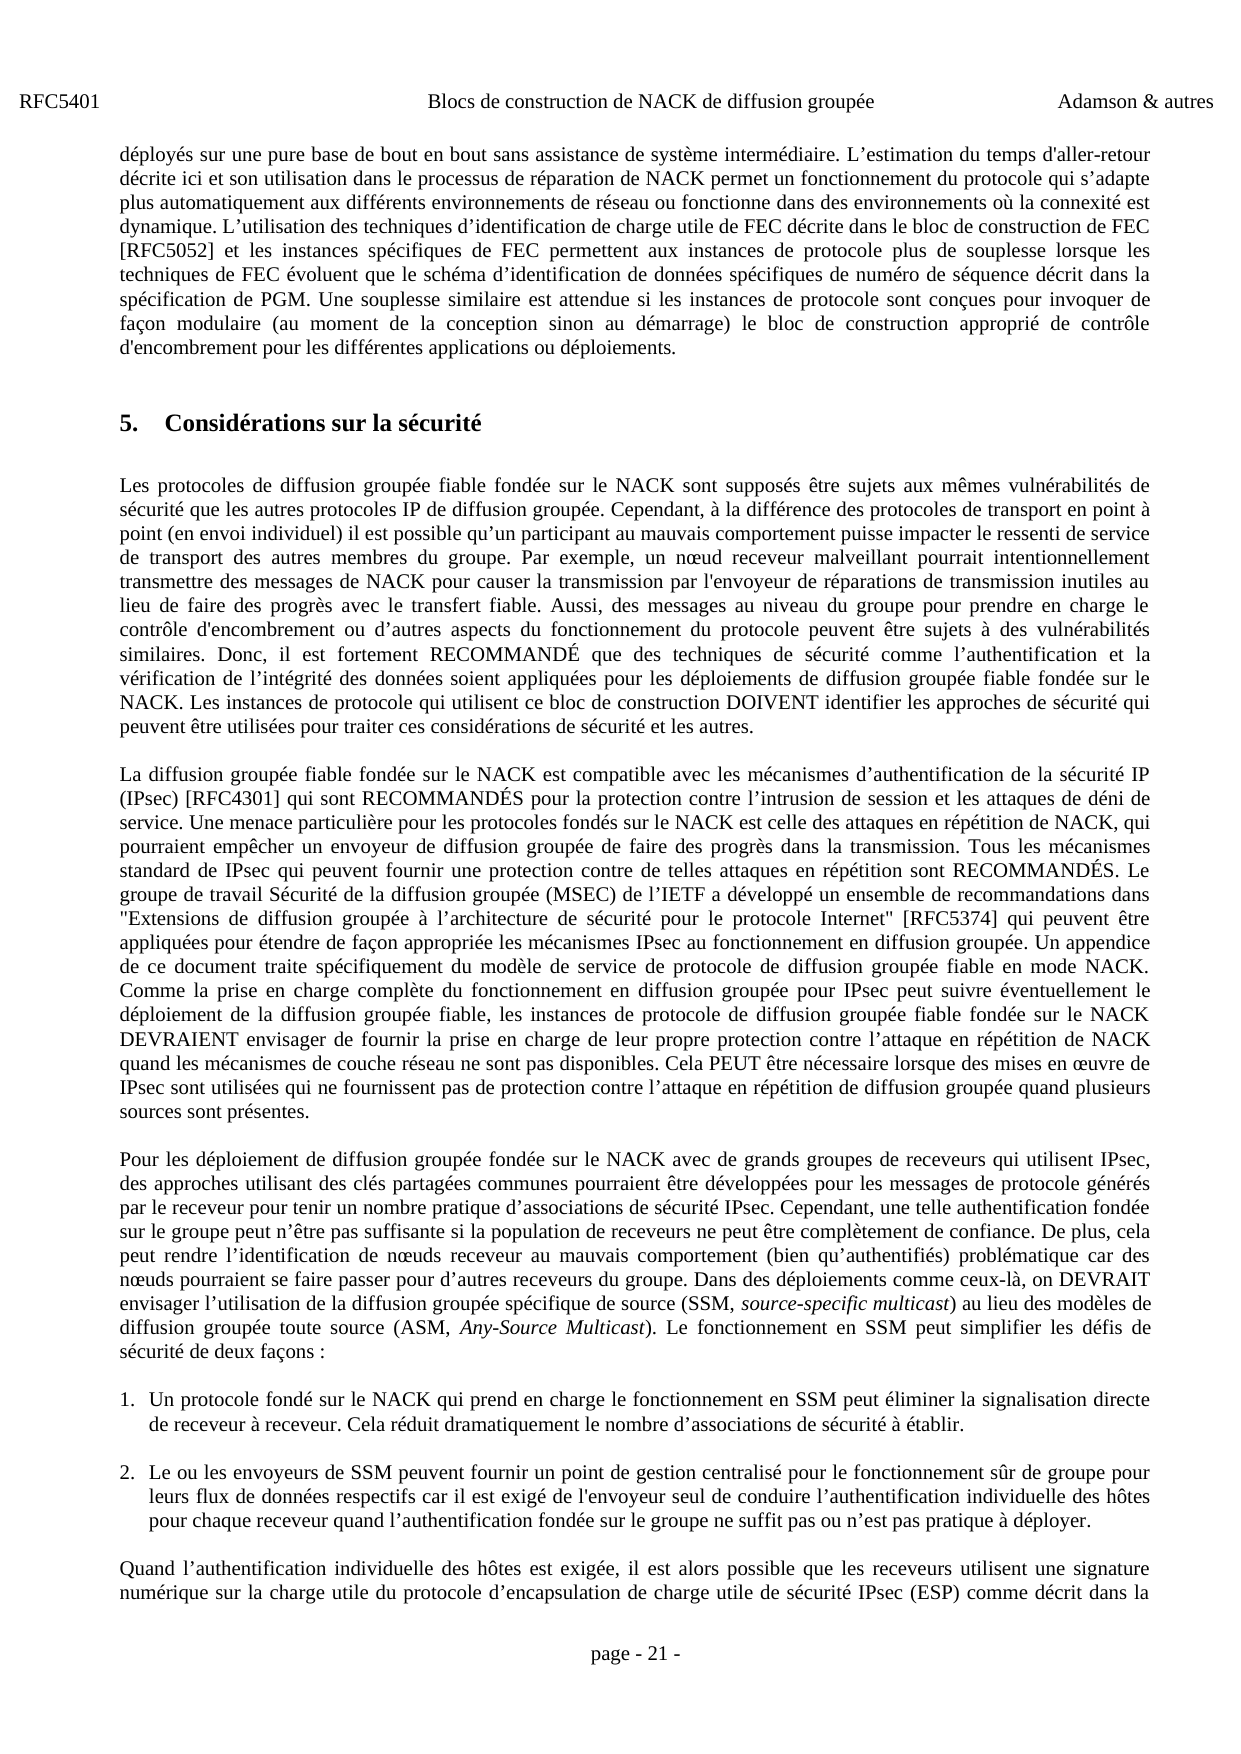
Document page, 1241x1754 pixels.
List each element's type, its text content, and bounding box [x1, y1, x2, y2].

text déployés sur une pure base de bout en bout sans assistance de système intermédiaire. L’estimation du temps d'aller-retour décrite ici et son utilisation dans le processus de réparation de NACK permet un fonctionnement du protocole qui s’adapte plus automatiquement aux différents environnements de réseau ou fonctionne dans des environnements où la connexité est dynamique. L’utilisation des techniques d’identification de charge utile de FEC décrite dans le bloc de construction de FEC [RFC5052] et les instances spécifiques de FEC permettent aux instances de protocole plus de souplesse lorsque les techniques de FEC évoluent que le schéma d’identification de données spécifiques de numéro de séquence décrit dans la spécification de PGM. Une souplesse similaire est attendue si les instances de protocole sont conçues pour invoquer de façon modulaire (au moment de la conception sinon au démarrage) le bloc de construction approprié de contrôle d'encombrement pour les différentes applications ou déploiements. [119, 142, 1152, 359]
text Les protocoles de diffusion groupée fiable fondée sur le NACK sont supposés être sujets aux mêmes vulnérabilités de sécurité que les autres protocoles IP de diffusion groupée. Cependant, à la différence des protocoles de transport en point à point (en envoi individuel) il est possible qu’un participant au mauvais comportement puisse impacter le ressenti de service de transport des autres membres du groupe. Par exemple, un nœud receveur malveillant pourrait intentionnellement transmettre des messages de NACK pour causer la transmission par l'envoyeur de réparations de transmission inutiles au lieu de faire des progrès avec le transfert fiable. Aussi, des messages au niveau du groupe pour prendre en charge le contrôle d'encombrement ou d’autres aspects du fonctionnement du protocole peuvent être sujets à des vulnérabilités similaires. Donc, il est fortement RECOMMANDÉ que des techniques de sécurité comme l’authentification et la vérification de l’intégrité des données soient appliquées pour les déploiements de diffusion groupée fiable fondée sur le NACK. Les instances de protocole qui utilisent ce bloc de construction DOIVENT identifier les approches de sécurité qui peuvent être utilisées pour traiter ces considérations de sécurité et les autres. [119, 473, 1152, 738]
text La diffusion groupée fiable fondée sur le NACK est compatible avec les mécanismes d’authentification de la sécurité IP (IPsec) [RFC4301] qui sont RECOMMANDÉS pour la protection contre l’intrusion de session et les attaques de déni de service. Une menace particulière pour les protocoles fondés sur le NACK est celle des attaques en répétition de NACK, qui pourraient empêcher un envoyeur de diffusion groupée de faire des progrès dans la transmission. Tous les mécanismes standard de IPsec qui peuvent fournir une protection contre de telles attaques en répétition sont RECOMMANDÉS. Le groupe de travail Sécurité de la diffusion groupée (MSEC) de l’IETF a développé un ensemble de recommandations dans "Extensions de diffusion groupée à l’architecture de sécurité pour le protocole Internet" [RFC5374] qui peuvent être appliquées pour étendre de façon appropriée les mécanismes IPsec au fonctionnement en diffusion groupée. Un appendice de ce document traite spécifiquement du modèle de service de protocole de diffusion groupée fiable en mode NACK. Comme la prise en charge complète du fonctionnement en diffusion groupée pour IPsec peut suivre éventuellement le déploiement de la diffusion groupée fiable, les instances de protocole de diffusion groupée fiable fondée sur le NACK DEVRAIENT envisager de fournir la prise en charge de leur propre protection contre l’attaque en répétition de NACK quand les mécanismes de couche réseau ne sont pas disponibles. Cela PEUT être nécessaire lorsque des mises en œuvre de IPsec sont utilisées qui ne fournissent pas de protection contre l’attaque en répétition de diffusion groupée quand plusieurs sources sont présentes. [119, 762, 1152, 1123]
text 1. Un protocole fondé sur le NACK qui prend en charge le fonctionnement en SSM peut éliminer la signalisation directe de receveur à receveur. Cela réduit dramatiquement le nombre d’associations de sécurité à établir. [119, 1387, 1152, 1436]
subtitle 5. Considérations sur la sécurité [119, 408, 1152, 436]
text Quand l’authentification individuelle des hôtes est exigée, il est alors possible que les receveurs utilisent une signature numérique sur la charge utile du protocole d’encapsulation de charge utile de sécurité IPsec (ESP) comme décrit dans la [119, 1556, 1152, 1604]
text 2. Le ou les envoyeurs de SSM peuvent fournir un point de gestion centralisé pour le fonctionnement sûr de groupe pour leurs flux de données respectifs car il est exigé de l'envoyeur seul de conduire l’authentification individuelle des hôtes pour chaque receveur quand l’authentification fondée sur le groupe ne suffit pas ou n’est pas pratique à déployer. [119, 1459, 1152, 1532]
text Pour les déploiement de diffusion groupée fondée sur le NACK avec de grands groupes de receveurs qui utilisent IPsec, des approches utilisant des clés partagées communes pourraient être développées pour les messages de protocole générés par le receveur pour tenir un nombre pratique d’associations de sécurité IPsec. Cependant, une telle authentification fondée sur le groupe peut n’être pas suffisante si la population de receveurs ne peut être complètement de confiance. De plus, cela peut rendre l’identification de nœuds receveur au mauvais comportement (bien qu’authentifiés) problématique car des nœuds pourraient se faire passer pour d’autres receveurs du groupe. Dans des déploiements comme ceux-là, on DEVRAIT envisager l’utilisation de la diffusion groupée spécifique de source (SSM, source-specific multicast) au lieu des modèles de diffusion groupée toute source (ASM, Any-Source Multicast). Le fonctionnement en SSM peut simplifier les défis de sécurité de deux façons : [119, 1147, 1152, 1363]
